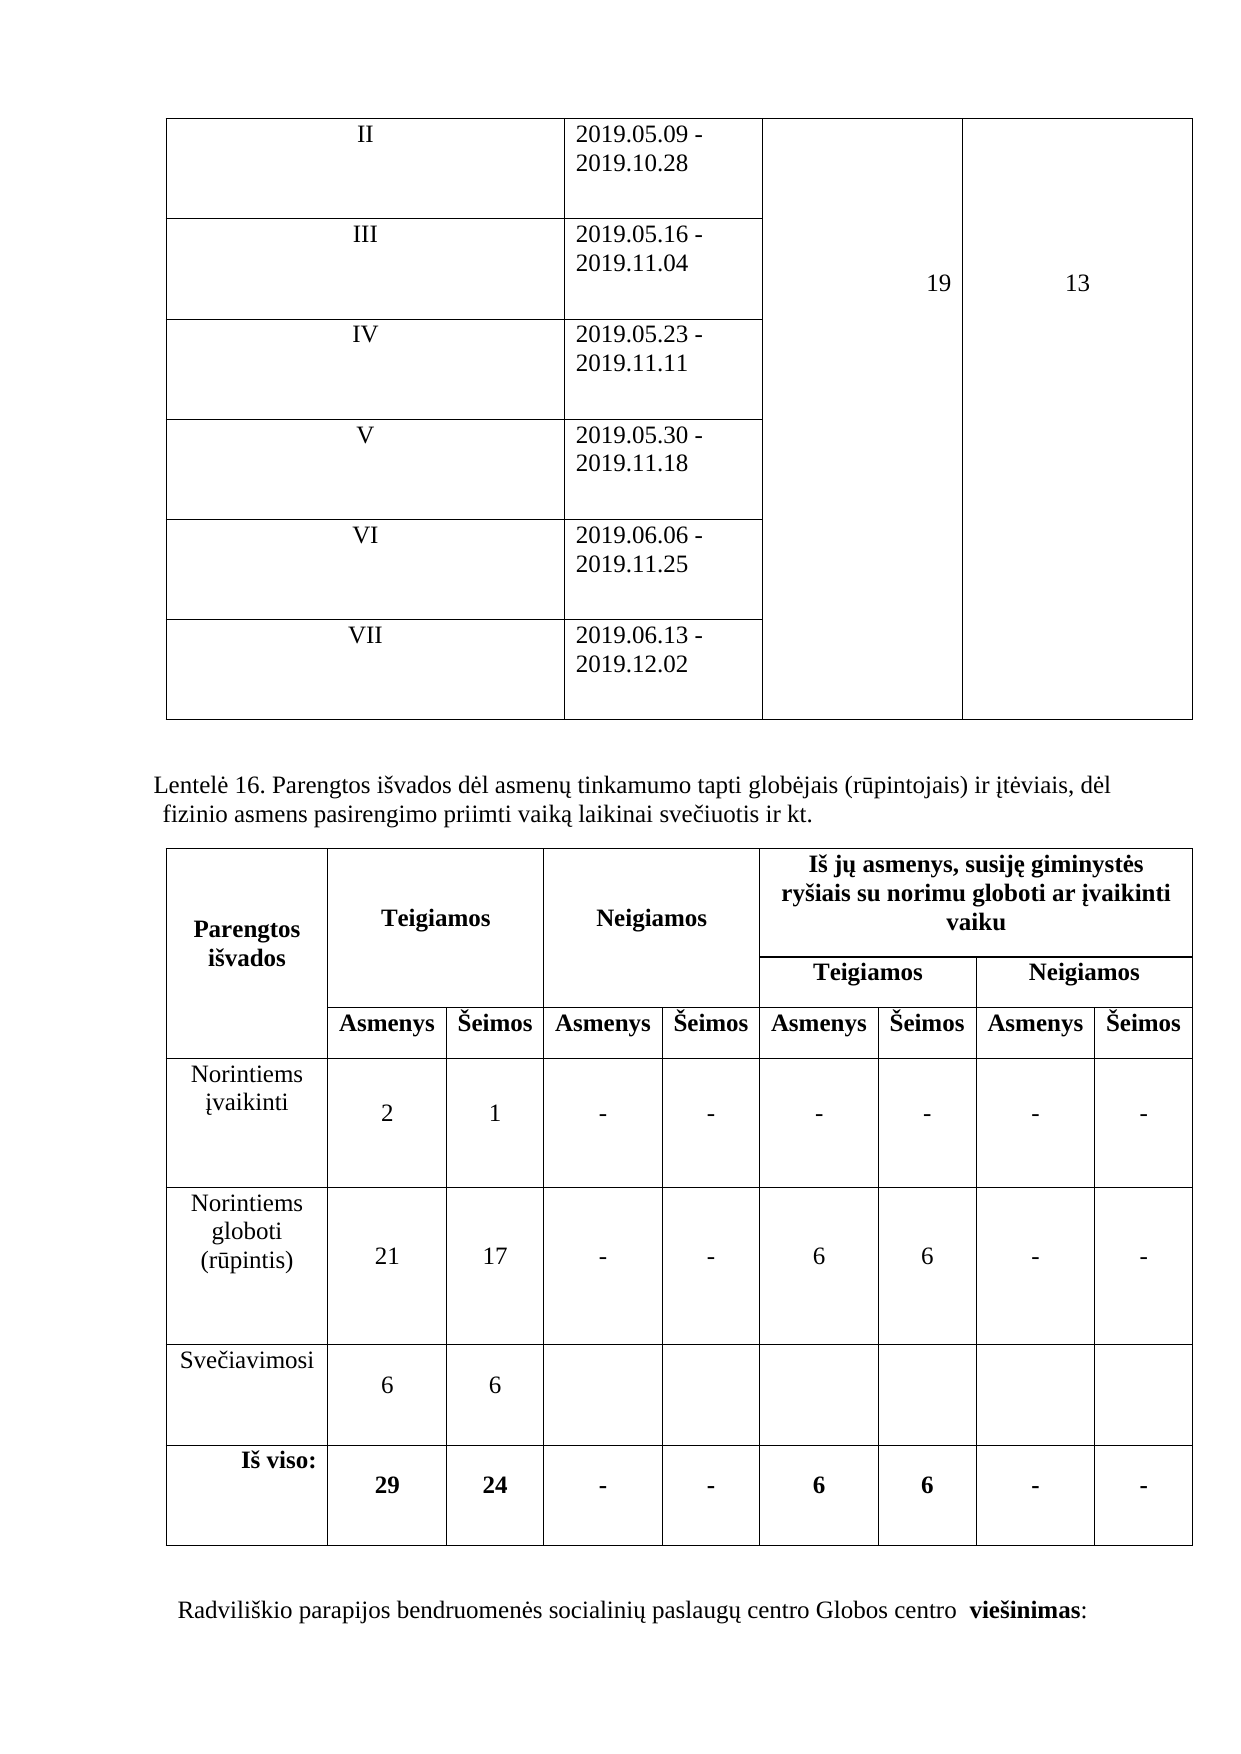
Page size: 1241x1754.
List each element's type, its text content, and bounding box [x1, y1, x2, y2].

table_cell - [1095, 1059, 1192, 1187]
text Lentelė 16. Parengtos išvados dėl asmenų tinkamumo tapti globėjais (rūpintojais) ir įtėviais, dėl fizinio asmens pasirengimo priimti vaiką laikinai svečiuotis ir kt. [153, 770, 1181, 827]
table_cell - [977, 1446, 1094, 1545]
table_cell 1 [447, 1059, 543, 1187]
table_cell Iš viso: [167, 1446, 327, 1545]
table_cell II [167, 119, 564, 218]
table_header Parengtos išvados [167, 849, 327, 1058]
table_cell 2 [328, 1059, 446, 1187]
table_cell Norintiems įvaikinti [167, 1059, 327, 1187]
table_header Neigiamos [544, 849, 759, 1007]
table_cell [1095, 1345, 1192, 1444]
table_cell 2019.05.23 -2019.11.11 [565, 320, 762, 419]
table_cell - [544, 1059, 662, 1187]
table_cell Šeimos [447, 1008, 543, 1058]
table_cell IV [167, 320, 564, 419]
table_cell - [760, 1059, 878, 1187]
table_cell 24 [447, 1446, 543, 1545]
table_cell 2019.05.16 - 2019.11.04 [565, 219, 762, 318]
table_cell - [977, 1059, 1094, 1187]
table_cell 6 [328, 1345, 446, 1444]
table_cell - [663, 1188, 759, 1344]
table_cell Neigiamos [977, 958, 1192, 1007]
table_cell - [663, 1059, 759, 1187]
table_cell Šeimos [663, 1008, 759, 1058]
table_cell Norintiems globoti (rūpintis) [167, 1188, 327, 1344]
table_cell Šeimos [879, 1008, 976, 1058]
table_cell [977, 1345, 1094, 1444]
table_cell 6 [760, 1446, 878, 1545]
table_cell [544, 1345, 662, 1444]
table_cell [663, 1345, 759, 1444]
table_cell 6 [447, 1345, 543, 1444]
text Radviliškio parapijos bendruomenės socialinių paslaugų centro Globos centro viešinimas: [177, 1595, 1181, 1624]
table_cell 2019.06.06 - 2019.11.25 [565, 520, 762, 619]
table_cell - [544, 1188, 662, 1344]
table_cell Asmenys [760, 1008, 878, 1058]
table_cell - [663, 1446, 759, 1545]
table_cell 6 [760, 1188, 878, 1344]
table_cell - [544, 1446, 662, 1545]
table_cell 6 [879, 1188, 976, 1344]
table_cell [760, 1345, 878, 1444]
table_cell 2019.05.09 - 2019.10.28 [565, 119, 762, 218]
table_cell III [167, 219, 564, 318]
table_cell - [879, 1059, 976, 1187]
table_cell 13 [963, 119, 1192, 719]
table_cell 29 [328, 1446, 446, 1545]
table_cell - [977, 1188, 1094, 1344]
table_cell 6 [879, 1446, 976, 1545]
table_cell [879, 1345, 976, 1444]
table_cell 21 [328, 1188, 446, 1344]
table_cell 2019.05.30 - 2019.11.18 [565, 420, 762, 519]
table_cell 2019.06.13 - 2019.12.02 [565, 620, 762, 719]
table_cell 17 [447, 1188, 543, 1344]
table_cell Asmenys [328, 1008, 446, 1058]
table_cell Svečiavimosi [167, 1345, 327, 1444]
table_cell - [1095, 1188, 1192, 1344]
table_cell V [167, 420, 564, 519]
table_cell Asmenys [544, 1008, 662, 1058]
table_cell VII [167, 620, 564, 719]
table_header Teigiamos [328, 849, 543, 1007]
table_cell Asmenys [977, 1008, 1094, 1058]
table_cell - [1095, 1446, 1192, 1545]
table_header Iš jų asmenys, susiję giminystės ryšiais su norimu globoti ar įvaikinti vaiku [760, 849, 1192, 956]
table_cell Teigiamos [760, 958, 976, 1007]
table_cell 19 [763, 119, 962, 719]
table_cell VI [167, 520, 564, 619]
table_cell Šeimos [1095, 1008, 1192, 1058]
